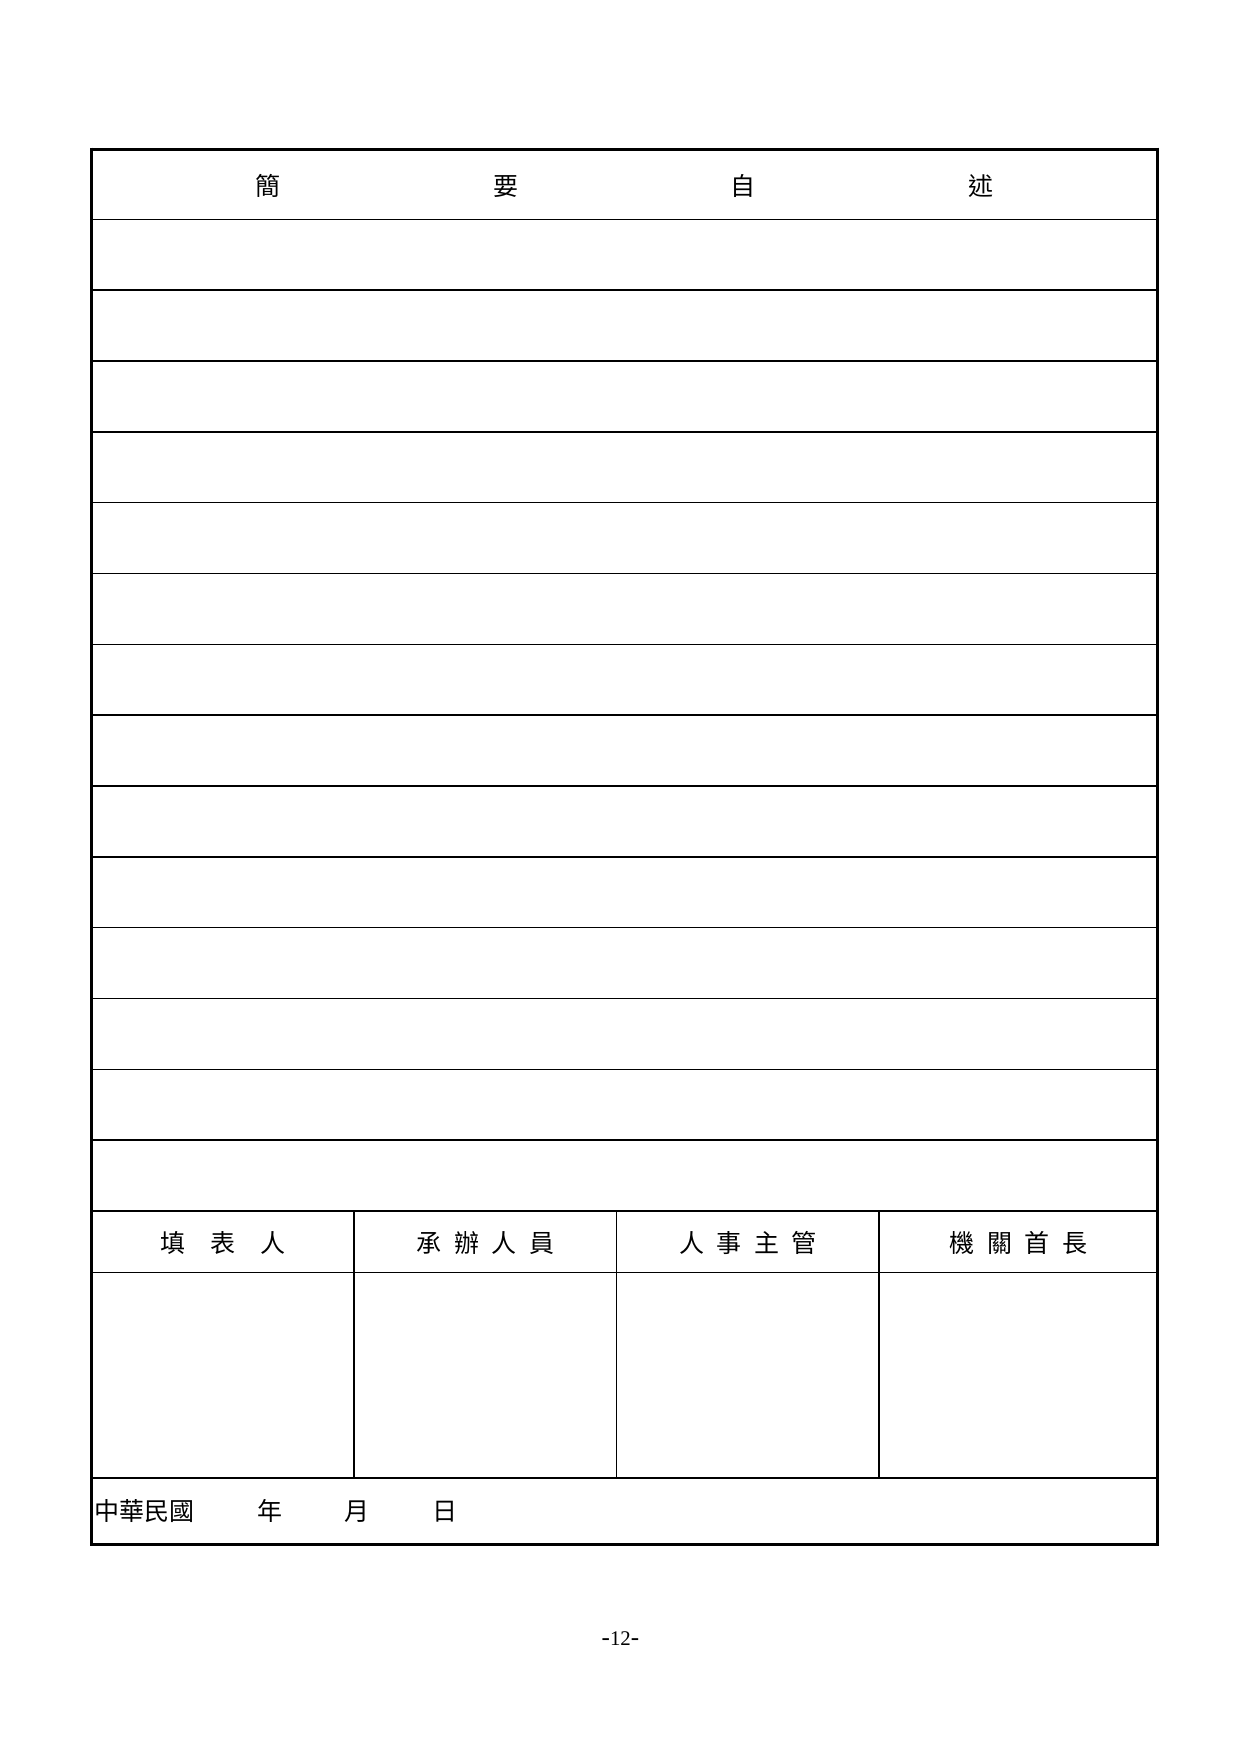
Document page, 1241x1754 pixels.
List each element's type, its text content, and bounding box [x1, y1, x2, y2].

table_cell [93, 716, 1156, 785]
table_cell [355, 1273, 616, 1477]
table_cell [93, 1141, 1156, 1210]
table_cell [93, 220, 1156, 289]
table_cell [93, 574, 1156, 643]
table_cell [93, 503, 1156, 573]
table_header 簡 要 自 述 [93, 151, 1156, 218]
table_cell [93, 433, 1156, 502]
table_cell [617, 1273, 878, 1477]
table_cell [93, 858, 1156, 927]
table_cell 中華民國 年 月 日 [93, 1479, 1156, 1543]
table_cell [93, 787, 1156, 856]
table_cell [93, 362, 1156, 431]
table_cell 人 事 主 管 [617, 1212, 878, 1271]
table_cell 承 辦 人 員 [355, 1212, 616, 1271]
table_cell [93, 1273, 353, 1477]
table_cell [93, 645, 1156, 714]
table_cell [93, 928, 1156, 998]
table_cell [93, 1070, 1156, 1139]
table_cell [93, 999, 1156, 1068]
table_cell 填 表 人 [93, 1212, 353, 1271]
table_cell 機 關 首 長 [880, 1212, 1156, 1271]
table_cell [880, 1273, 1156, 1477]
table_cell [93, 291, 1156, 360]
